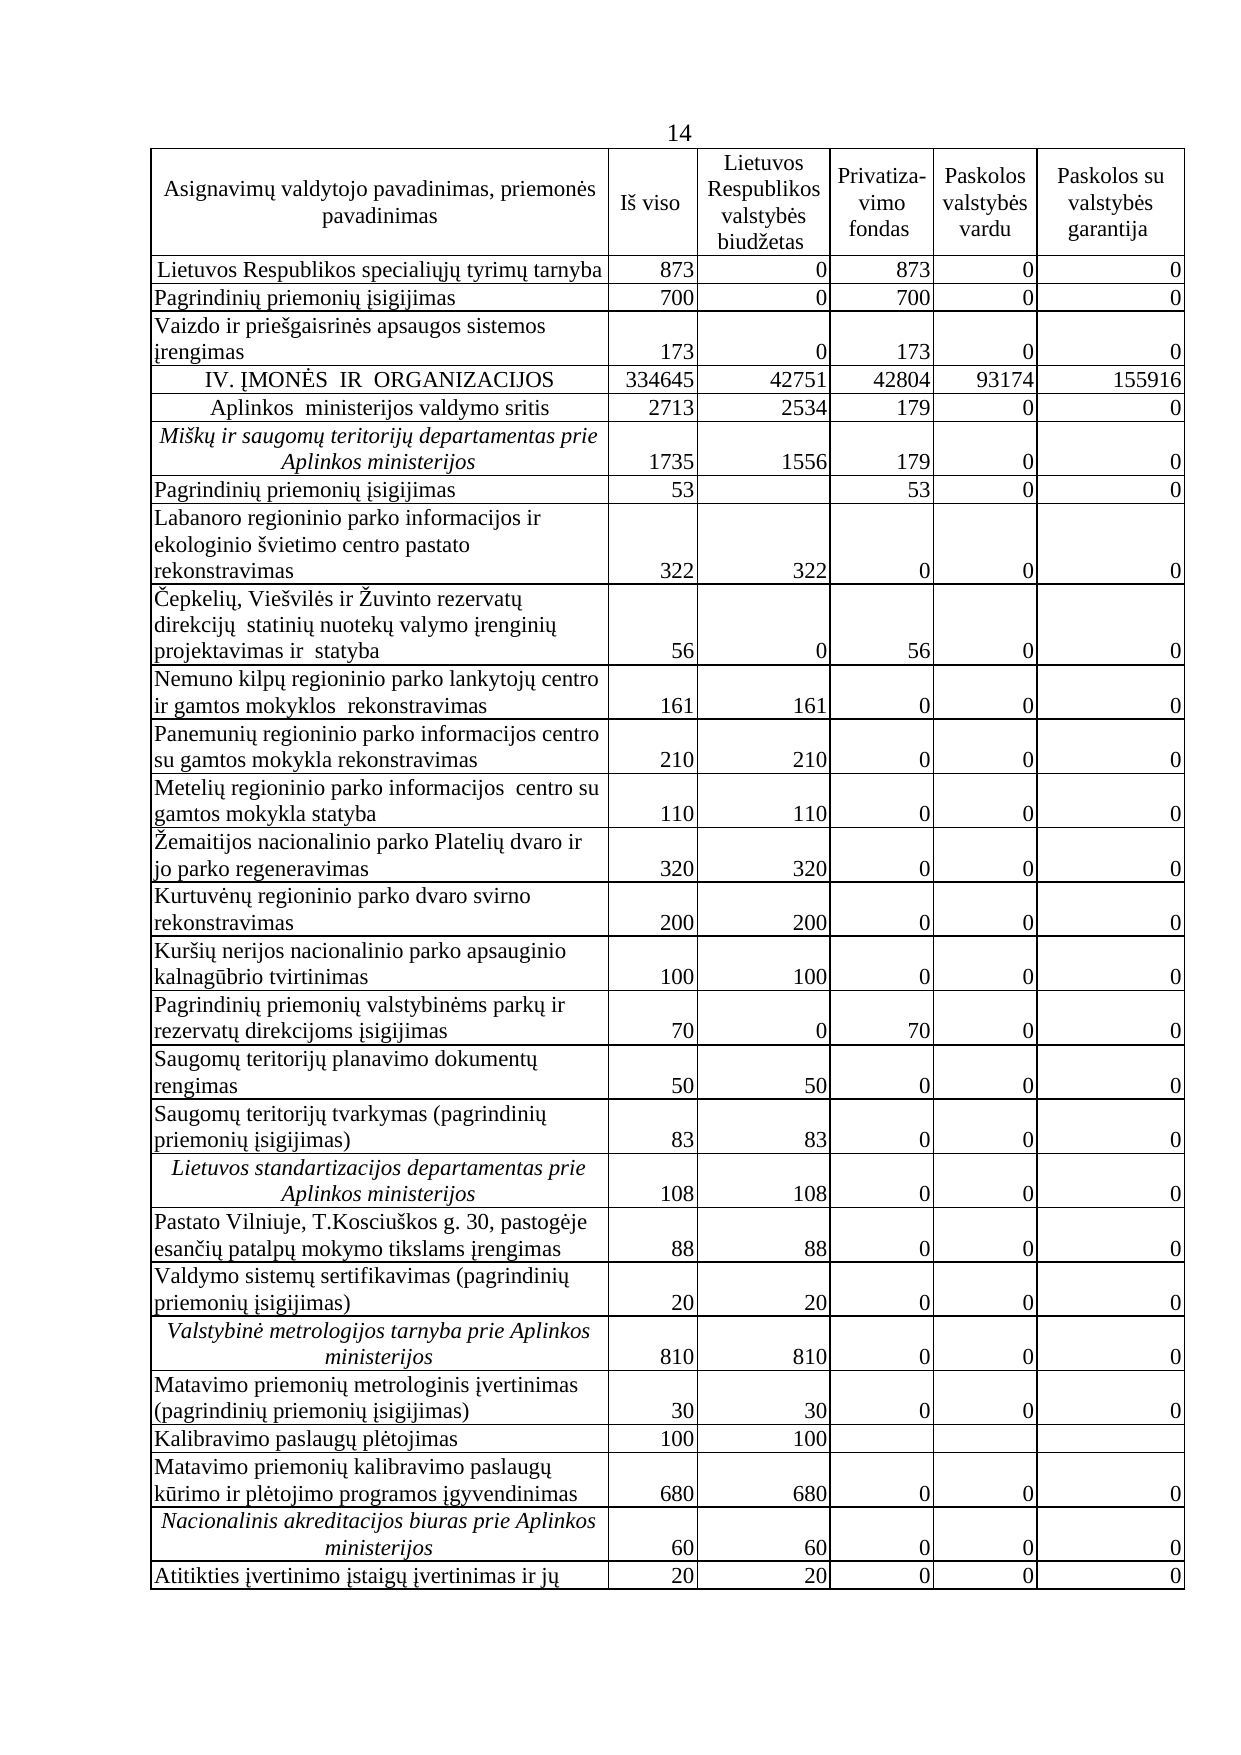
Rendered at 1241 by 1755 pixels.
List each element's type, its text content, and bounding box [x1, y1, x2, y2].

table_cell 0 [1038, 585, 1184, 664]
table_cell Aplinkos ministerijos valdymo sritis [152, 394, 608, 421]
table_cell Kuršių nerijos nacionalinio parko apsauginio kalnagūbrio tvirtinimas [152, 937, 608, 989]
table_cell 0 [831, 1100, 933, 1152]
table_cell 0 [831, 504, 933, 583]
table_cell 20 [698, 1562, 829, 1588]
table_cell 0 [934, 937, 1036, 989]
table_cell 110 [698, 774, 829, 827]
table_cell 0 [934, 1046, 1036, 1098]
table_header Iš viso [609, 149, 697, 254]
table_cell Metelių regioninio parko informacijos centro su gamtos mokykla statyba [152, 774, 608, 827]
table_cell 0 [934, 720, 1036, 772]
table_cell [1038, 1425, 1184, 1452]
table_cell 0 [831, 1046, 933, 1098]
table_cell 0 [831, 1208, 933, 1261]
table_cell Lietuvos standartizacijos departamentas prie Aplinkos ministerijos [152, 1154, 608, 1207]
table_cell Matavimo priemonių kalibravimo paslaugų kūrimo ir plėtojimo programos įgyvendinimas [152, 1453, 608, 1506]
table_cell 700 [609, 284, 697, 310]
table_cell Saugomų teritorijų planavimo dokumentų rengimas [152, 1046, 608, 1098]
table_cell 0 [1038, 394, 1184, 421]
table_cell 161 [609, 666, 697, 718]
table_cell 42751 [698, 366, 829, 393]
table_cell 0 [831, 1154, 933, 1207]
table_cell 108 [609, 1154, 697, 1207]
table_cell 0 [934, 284, 1036, 310]
table_cell 0 [1038, 666, 1184, 718]
table_cell 210 [698, 720, 829, 772]
table_cell 0 [1038, 1562, 1184, 1588]
table_cell 0 [1038, 1100, 1184, 1152]
table_cell 179 [831, 394, 933, 421]
table_cell 0 [934, 1508, 1036, 1560]
table_cell IV. ĮMONĖS IR ORGANIZACIJOS [152, 366, 608, 393]
table_cell 173 [831, 312, 933, 365]
table_cell 700 [831, 284, 933, 310]
table_cell Pagrindinių priemonių valstybinėms parkų ir rezervatų direkcijoms įsigijimas [152, 991, 608, 1044]
table_cell 0 [831, 883, 933, 935]
table_cell 873 [831, 256, 933, 282]
table_cell [934, 1425, 1036, 1452]
table_cell 88 [698, 1208, 829, 1261]
table_header Lietuvos Respublikos valstybės biudžetas [698, 149, 829, 254]
table_cell 30 [698, 1371, 829, 1424]
table_cell 0 [934, 828, 1036, 881]
table_cell 0 [1038, 1208, 1184, 1261]
table_cell 0 [1038, 256, 1184, 282]
table_cell 0 [1038, 476, 1184, 503]
table_cell [831, 1425, 933, 1452]
table_cell 0 [831, 828, 933, 881]
table_header Asignavimų valdytojo pavadinimas, priemonės pavadinimas [152, 149, 608, 254]
table_cell Panemunių regioninio parko informacijos centro su gamtos mokykla rekonstravimas [152, 720, 608, 772]
table_cell Pastato Vilniuje, T.Kosciuškos g. 30, pastogėje esančių patalpų mokymo tikslams įrengimas [152, 1208, 608, 1261]
table_cell 56 [831, 585, 933, 664]
table_cell Pagrindinių priemonių įsigijimas [152, 476, 608, 503]
table_cell 0 [1038, 1154, 1184, 1207]
table_cell 0 [934, 1263, 1036, 1315]
table_cell 0 [1038, 422, 1184, 475]
table_cell 20 [609, 1562, 697, 1588]
table_cell 810 [609, 1317, 697, 1369]
table_cell 56 [609, 585, 697, 664]
table_cell 1556 [698, 422, 829, 475]
table_cell 0 [831, 1453, 933, 1506]
table_cell Vaizdo ir priešgaisrinės apsaugos sistemos įrengimas [152, 312, 608, 365]
table_cell 0 [1038, 504, 1184, 583]
table_header Paskolos valstybės vardu [934, 149, 1036, 254]
table_cell 0 [1038, 1263, 1184, 1315]
table_cell 0 [1038, 284, 1184, 310]
table_cell 0 [831, 1562, 933, 1588]
table_cell 0 [1038, 937, 1184, 989]
table_cell 680 [698, 1453, 829, 1506]
table_cell 30 [609, 1371, 697, 1424]
table_cell 0 [934, 883, 1036, 935]
table_cell 322 [698, 504, 829, 583]
table_cell Miškų ir saugomų teritorijų departamentas prie Aplinkos ministerijos [152, 422, 608, 475]
table_cell Pagrindinių priemonių įsigijimas [152, 284, 608, 310]
table_cell 161 [698, 666, 829, 718]
table_cell 322 [609, 504, 697, 583]
table_cell 0 [1038, 1453, 1184, 1506]
table_cell 110 [609, 774, 697, 827]
table_cell 0 [934, 1371, 1036, 1424]
table_cell 200 [609, 883, 697, 935]
table_cell 0 [1038, 1046, 1184, 1098]
table_cell 0 [934, 1100, 1036, 1152]
table_cell Saugomų teritorijų tvarkymas (pagrindinių priemonių įsigijimas) [152, 1100, 608, 1152]
table_cell Valstybinė metrologijos tarnyba prie Aplinkos ministerijos [152, 1317, 608, 1369]
table_cell Valdymo sistemų sertifikavimas (pagrindinių priemonių įsigijimas) [152, 1263, 608, 1315]
table_cell 100 [698, 1425, 829, 1452]
table_cell 0 [831, 1263, 933, 1315]
table_cell Labanoro regioninio parko informacijos ir ekologinio švietimo centro pastato rekonstravimas [152, 504, 608, 583]
table_cell 70 [831, 991, 933, 1044]
table_cell 60 [609, 1508, 697, 1560]
table_cell 0 [831, 1317, 933, 1369]
table_cell Kurtuvėnų regioninio parko dvaro svirno rekonstravimas [152, 883, 608, 935]
table_cell 88 [609, 1208, 697, 1261]
table_cell 2713 [609, 394, 697, 421]
table_cell 0 [698, 585, 829, 664]
table_cell 155916 [1038, 366, 1184, 393]
table_cell 0 [934, 991, 1036, 1044]
table_cell 0 [831, 937, 933, 989]
table_cell [698, 476, 829, 503]
table_cell 0 [934, 774, 1036, 827]
table_cell 873 [609, 256, 697, 282]
table_cell 93174 [934, 366, 1036, 393]
table_cell 0 [1038, 828, 1184, 881]
table_cell Čepkelių, Viešvilės ir Žuvinto rezervatų direkcijų statinių nuotekų valymo įrenginių projektavimas ir statyba [152, 585, 608, 664]
table_cell 0 [934, 504, 1036, 583]
table_cell 0 [831, 666, 933, 718]
table_cell 0 [1038, 1317, 1184, 1369]
table_cell 0 [1038, 1508, 1184, 1560]
table_cell 0 [698, 312, 829, 365]
table_cell 100 [609, 937, 697, 989]
table_cell 0 [1038, 312, 1184, 365]
table_cell 179 [831, 422, 933, 475]
table_header Paskolos su valstybės garantija [1038, 149, 1184, 254]
table_cell 1735 [609, 422, 697, 475]
table_cell 0 [934, 1317, 1036, 1369]
table_cell 53 [831, 476, 933, 503]
table_cell Matavimo priemonių metrologinis įvertinimas (pagrindinių priemonių įsigijimas) [152, 1371, 608, 1424]
table_cell 42804 [831, 366, 933, 393]
table_cell 100 [698, 937, 829, 989]
table_cell Atitikties įvertinimo įstaigų įvertinimas ir jų [152, 1562, 608, 1588]
table_cell 0 [698, 991, 829, 1044]
table_cell Nemuno kilpų regioninio parko lankytojų centro ir gamtos mokyklos rekonstravimas [152, 666, 608, 718]
table_cell 0 [1038, 991, 1184, 1044]
table_cell Kalibravimo paslaugų plėtojimas [152, 1425, 608, 1452]
table_cell 210 [609, 720, 697, 772]
table_cell 0 [934, 256, 1036, 282]
table_cell 173 [609, 312, 697, 365]
table_cell 20 [609, 1263, 697, 1315]
table_cell 83 [609, 1100, 697, 1152]
table_cell 0 [831, 720, 933, 772]
table_cell 83 [698, 1100, 829, 1152]
table_cell 0 [934, 666, 1036, 718]
table_cell 810 [698, 1317, 829, 1369]
table_cell 0 [934, 1562, 1036, 1588]
table_cell 20 [698, 1263, 829, 1315]
table_cell 53 [609, 476, 697, 503]
table_cell 2534 [698, 394, 829, 421]
table_cell 320 [609, 828, 697, 881]
table_cell Žemaitijos nacionalinio parko Platelių dvaro ir jo parko regeneravimas [152, 828, 608, 881]
table_cell 60 [698, 1508, 829, 1560]
table_cell 0 [831, 1371, 933, 1424]
table_cell 0 [934, 1208, 1036, 1261]
table_cell 50 [609, 1046, 697, 1098]
table_cell 680 [609, 1453, 697, 1506]
table_cell 0 [934, 1453, 1036, 1506]
table_cell 0 [1038, 720, 1184, 772]
table_cell 0 [1038, 883, 1184, 935]
table_cell 320 [698, 828, 829, 881]
table_cell 0 [934, 394, 1036, 421]
table_cell 0 [698, 284, 829, 310]
table_cell 108 [698, 1154, 829, 1207]
table_cell 0 [831, 1508, 933, 1560]
table_cell 0 [934, 476, 1036, 503]
table_cell 0 [934, 312, 1036, 365]
table_cell 0 [1038, 774, 1184, 827]
table_cell 70 [609, 991, 697, 1044]
table_cell 0 [1038, 1371, 1184, 1424]
table_cell 0 [934, 1154, 1036, 1207]
table_cell Nacionalinis akreditacijos biuras prie Aplinkos ministerijos [152, 1508, 608, 1560]
table_cell 0 [698, 256, 829, 282]
table_cell 0 [934, 422, 1036, 475]
table_cell 200 [698, 883, 829, 935]
table_cell 100 [609, 1425, 697, 1452]
table_cell 334645 [609, 366, 697, 393]
table_cell 50 [698, 1046, 829, 1098]
table_cell 0 [831, 774, 933, 827]
table_header Privatiza-vimo fondas [831, 149, 933, 254]
table_cell 0 [934, 585, 1036, 664]
table_cell Lietuvos Respublikos specialiųjų tyrimų tarnyba [152, 256, 608, 282]
